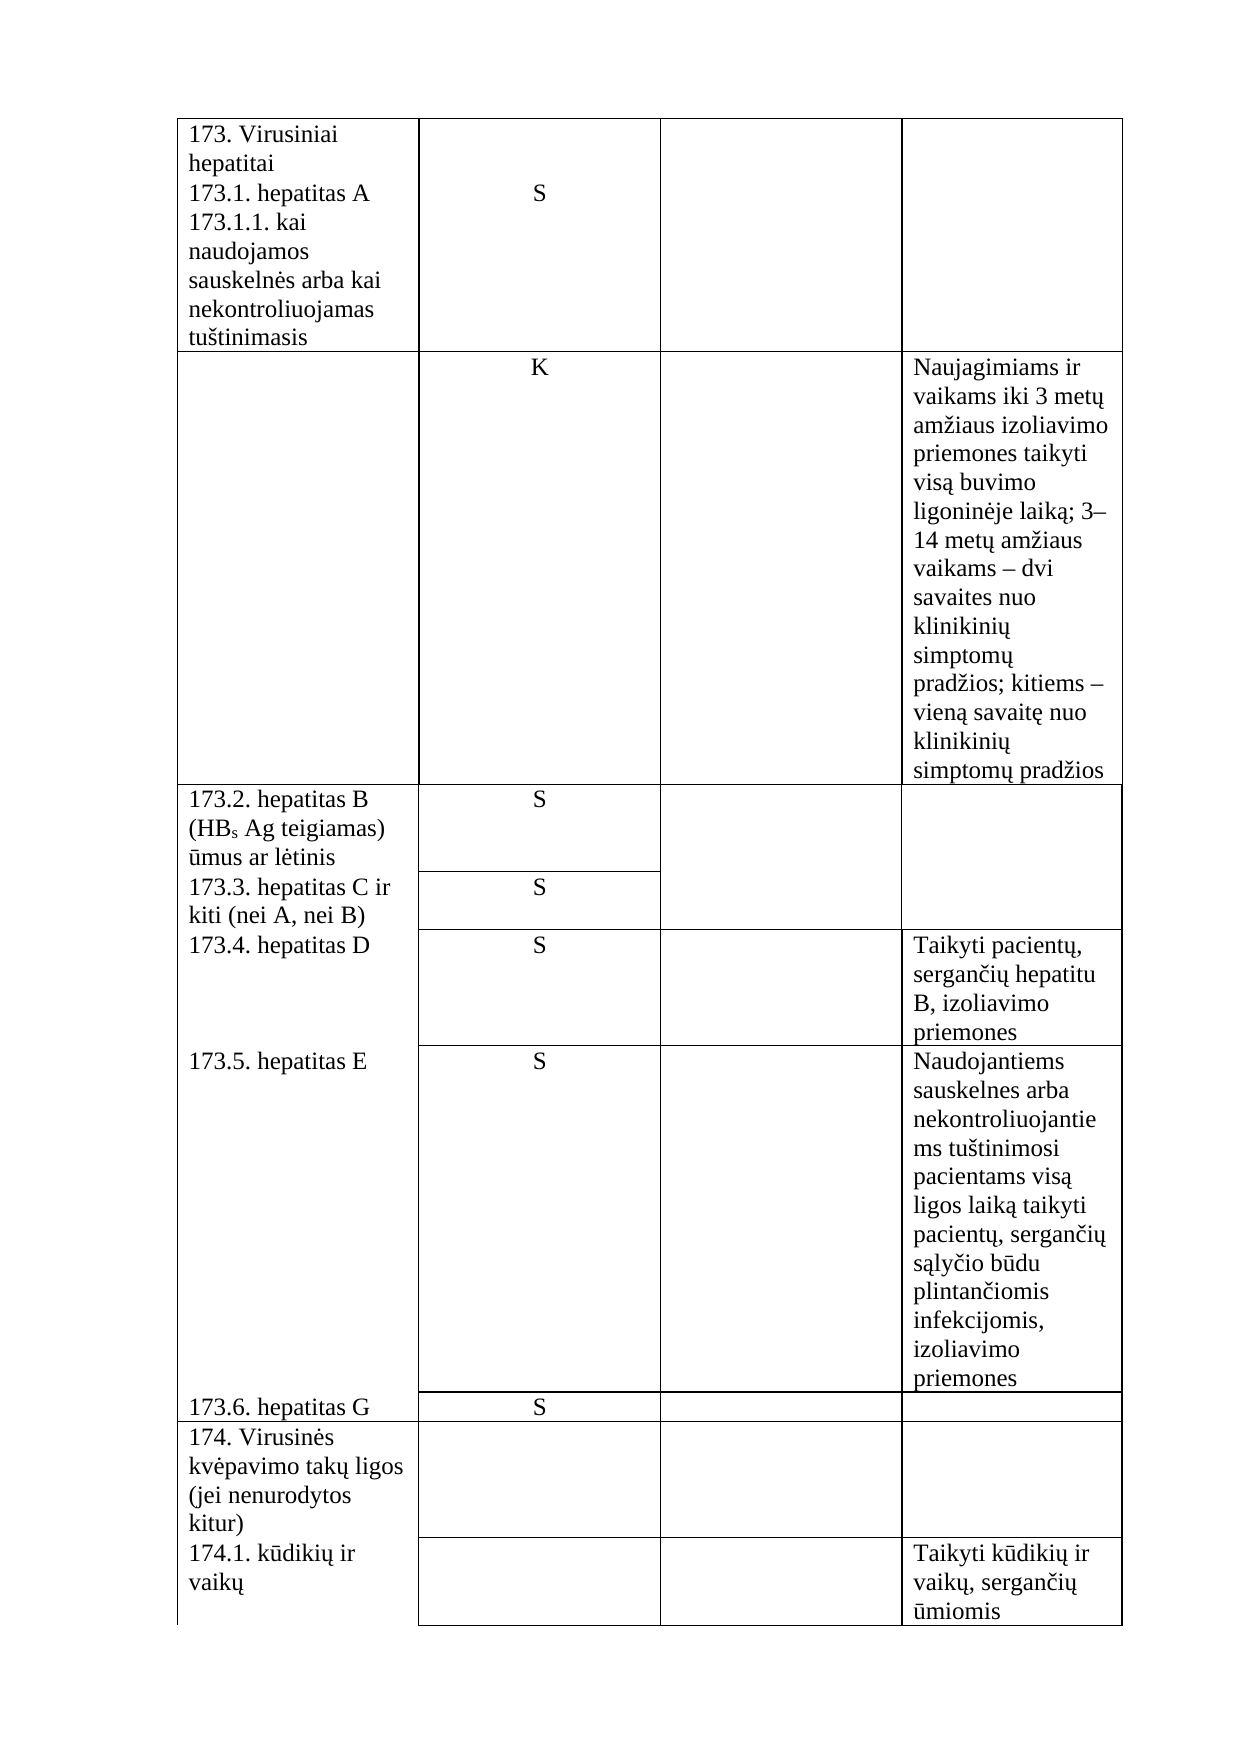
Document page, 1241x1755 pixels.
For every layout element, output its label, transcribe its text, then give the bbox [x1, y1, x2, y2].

table_cell 174. Virusinės kvėpavimo takų ligos (jei nenurodytos kitur) [178, 1422, 418, 1537]
table_cell S [419, 1393, 660, 1421]
table_cell 173.6. hepatitas G [178, 1391, 418, 1421]
table_cell [661, 1538, 901, 1624]
table_cell [419, 1422, 660, 1537]
table_cell [419, 1538, 660, 1624]
table_cell Naudojantiems sauskelnes arba nekontroliuojantiems tuštinimosi pacientams visą ligos laiką taikyti pacientų, sergančių sąlyčio būdu plintančiomis infekcijomis, izoliavimo priemones [903, 1046, 1121, 1391]
table_cell S [419, 872, 660, 929]
table_cell S [419, 1046, 660, 1391]
table_cell [661, 352, 901, 783]
table_cell 173. Virusiniai hepatitai [178, 119, 418, 177]
table_cell S [419, 785, 660, 871]
table_cell [178, 352, 418, 783]
table_cell [661, 119, 901, 351]
table_cell S [420, 177, 660, 206]
table_cell [902, 785, 1121, 929]
table_cell K [420, 352, 660, 783]
table_cell Taikyti pacientų, sergančių hepatitu B, izoliavimo priemones [903, 930, 1121, 1045]
table_cell 173.1. hepatitas A [178, 177, 418, 206]
table_cell 173.2. hepatitas B (HBs Ag teigiamas) ūmus ar lėtinis [178, 785, 418, 871]
table_cell 173.5. hepatitas E [178, 1045, 418, 1391]
table_cell [661, 1046, 901, 1391]
table_cell 173.4. hepatitas D [178, 929, 418, 1045]
table_cell Naujagimiams ir vaikams iki 3 metų amžiaus izoliavimo priemones taikyti visą buvimo ligoninėje laiką; 3–14 metų amžiaus vaikams – dvi savaites nuo klinikinių simptomų pradžios; kitiems – vieną savaitę nuo klinikinių simptomų pradžios [903, 352, 1122, 783]
table_cell [903, 1393, 1121, 1421]
table_cell [420, 119, 660, 177]
table_cell S [419, 930, 660, 1045]
table_cell [903, 119, 1122, 351]
table_cell [661, 930, 901, 1045]
table_cell [420, 206, 660, 351]
table_cell Taikyti kūdikių ir vaikų, sergančių ūmiomis [903, 1538, 1121, 1624]
table_cell [661, 1393, 901, 1421]
table_cell 173.3. hepatitas C ir kiti (nei A, nei B) [178, 871, 418, 929]
table_cell 174.1. kūdikių ir vaikų [178, 1537, 418, 1624]
table_cell [661, 1422, 901, 1537]
table_cell 173.1.1. kai naudojamos sauskelnės arba kai nekontroliuojamas tuštinimasis [178, 206, 418, 351]
table_cell [661, 785, 901, 929]
table_cell [903, 1422, 1121, 1537]
